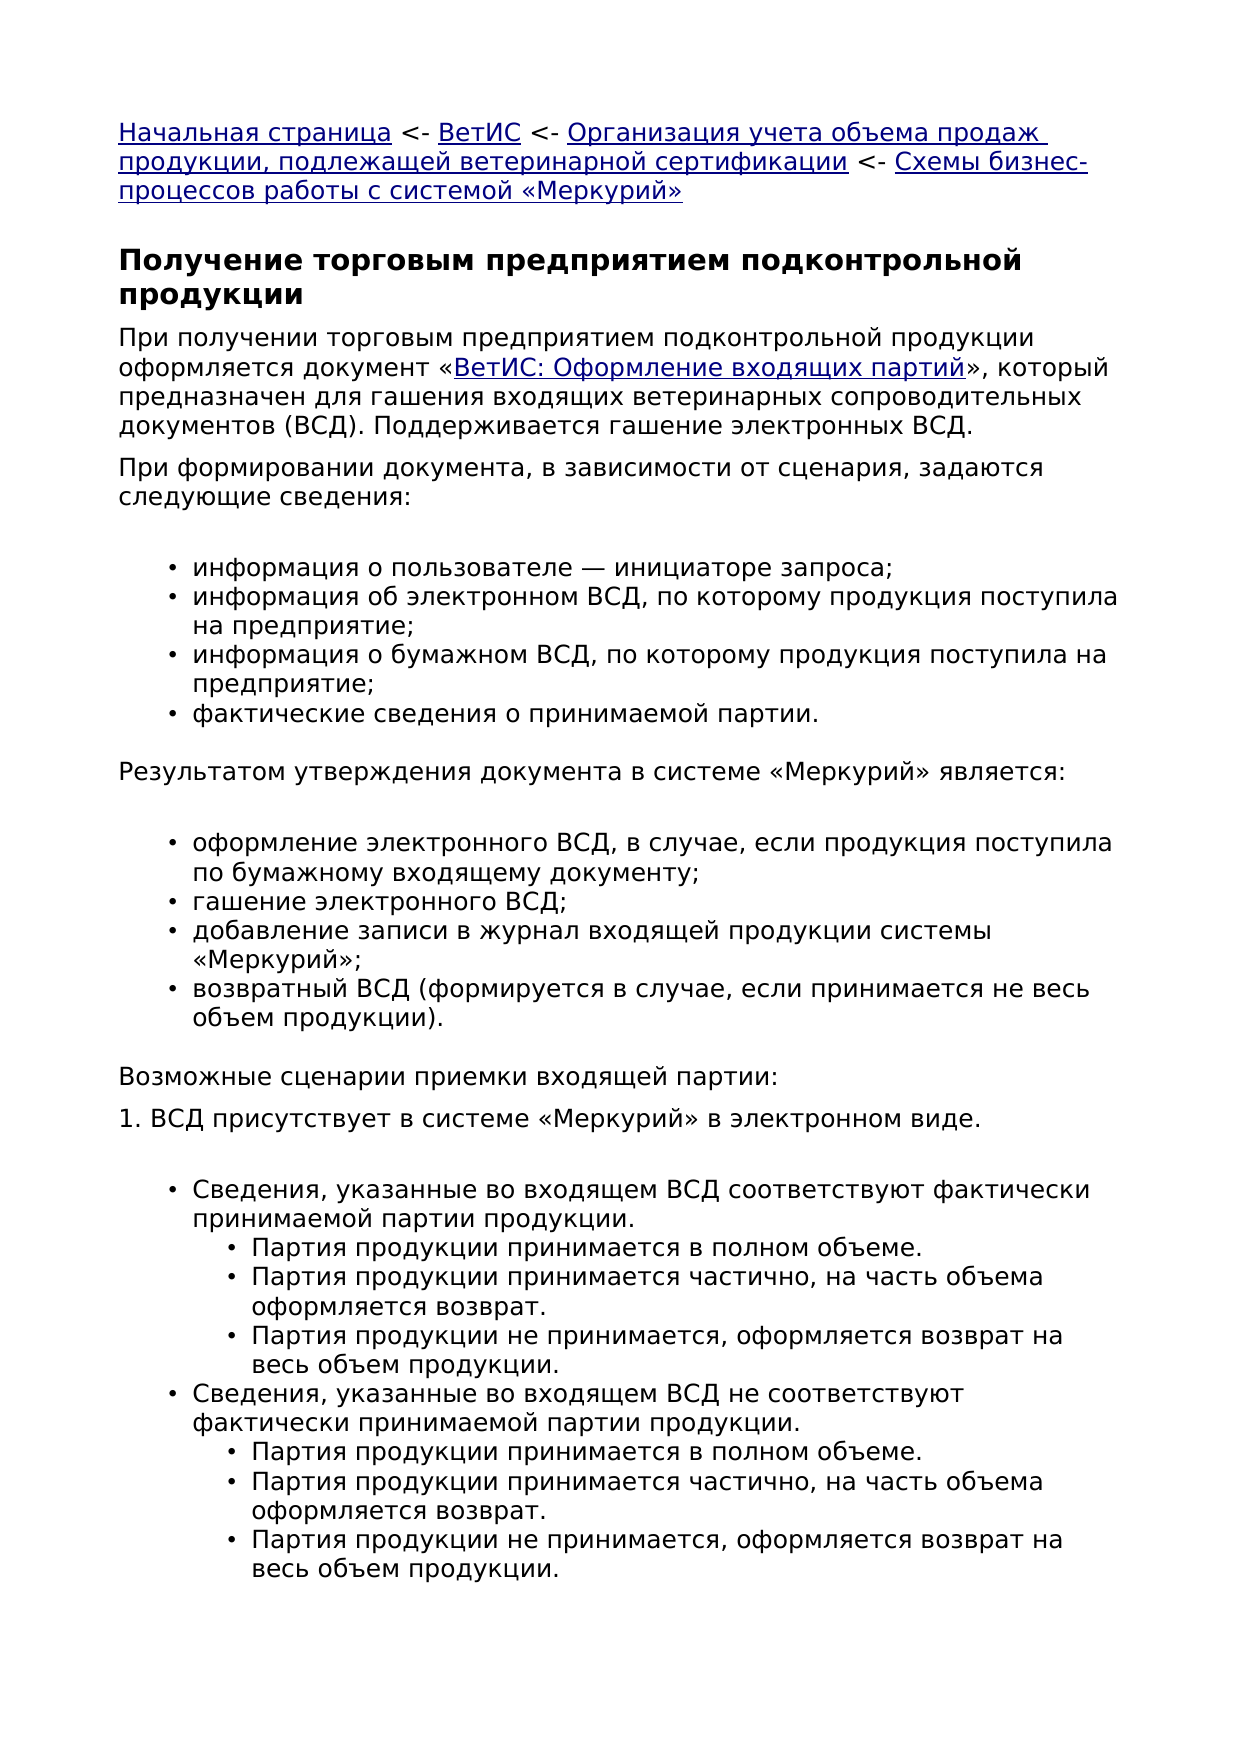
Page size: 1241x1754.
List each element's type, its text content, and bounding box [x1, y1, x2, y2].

list Партия продукции принимается в полном объеме. [236, 1438, 1122, 1467]
list информация о пользователе — инициаторе запроса; [177, 553, 1122, 582]
text Результатом утверждения документа в системе «Меркурий» является: [118, 757, 1122, 787]
list Партия продукции принимается частично, на часть объема оформляется возврат. [236, 1467, 1122, 1525]
text Возможные сценарии приемки входящей партии: [118, 1062, 1122, 1091]
list Партия продукции не принимается, оформляется возврат на весь объем продукции. [236, 1525, 1122, 1583]
text 1. ВСД присутствует в системе «Меркурий» в электронном виде. [118, 1104, 1122, 1133]
list информация об электронном ВСД, по которому продукция поступила на предприятие; [177, 582, 1122, 641]
list Сведения, указанные во входящем ВСД не соответствуют фактически принимаемой партии продукции. [177, 1379, 1122, 1438]
list информация о бумажном ВСД, по которому продукция поступила на предприятие; [177, 641, 1122, 699]
subtitle Получение торговым предприятием подконтрольной продукции [118, 243, 1122, 311]
list Партия продукции принимается частично, на часть объема оформляется возврат. [236, 1263, 1122, 1321]
list оформление электронного ВСД, в случае, если продукция поступила по бумажному входящему документу; [177, 829, 1122, 887]
list возвратный ВСД (формируется в случае, если принимается не весь объем продукции). [177, 974, 1122, 1033]
list гашение электронного ВСД; [177, 887, 1122, 916]
list Сведения, указанные во входящем ВСД соответствуют фактически принимаемой партии продукции. [177, 1175, 1122, 1233]
list Партия продукции не принимается, оформляется возврат на весь объем продукции. [236, 1321, 1122, 1379]
text При формировании документа, в зависимости от сценария, задаются следующие сведения: [118, 453, 1122, 511]
text При получении торговым предприятием подконтрольной продукции оформляется документ «ВетИС: Оформление входящих партий», который предназначен для гашения входящих ветеринарных сопроводительных документов (ВСД). Поддерживается гашение электронных ВСД. [118, 323, 1122, 440]
list Партия продукции принимается в полном объеме. [236, 1233, 1122, 1263]
list фактические сведения о принимаемой партии. [177, 699, 1122, 728]
text Начальная страница <- ВетИС <- Организация учета объема продаж продукции, подлежащей ветеринарной сертификации <- Схемы бизнес-процессов работы с системой «Меркурий» [118, 118, 1122, 206]
list добавление записи в журнал входящей продукции системы «Меркурий»; [177, 916, 1122, 974]
